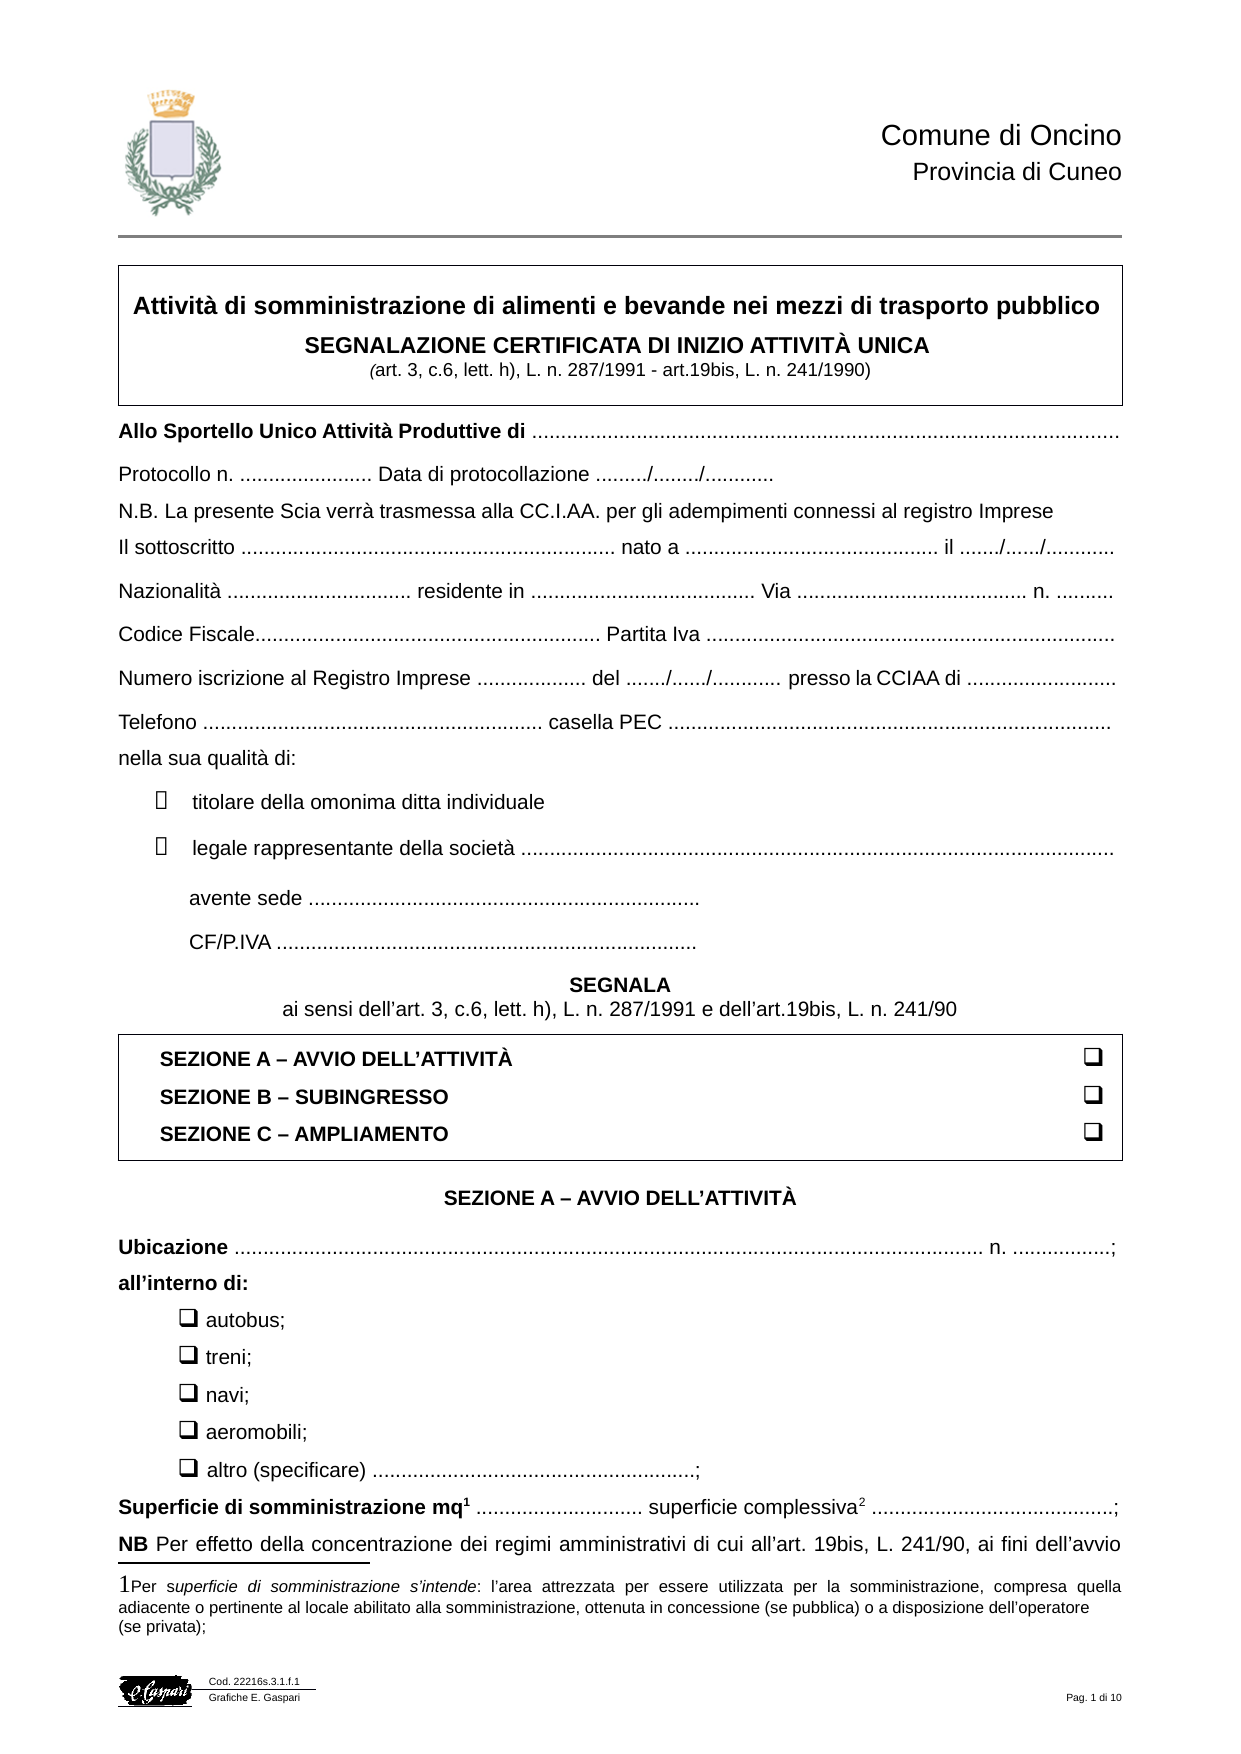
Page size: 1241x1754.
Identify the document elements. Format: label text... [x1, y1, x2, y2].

text  altro (specificare) ........................................................; [177, 1457, 1122, 1482]
picture [118, 1674, 192, 1706]
text Numero iscrizione al Registro Imprese ................... del ......./....../............ presso la CCIAA di .......................... [118, 666, 1122, 690]
table_header SEZIONE A – AVVIO DELL’ATTIVITÀ  SEZIONE B – SUBINGRESSO  SEZIONE C – AMPLIAMENTO  [119, 1035, 1122, 1159]
text Codice Fiscale............................................................ Partita Iva ....................................................................... [118, 622, 1122, 646]
text Nazionalità ................................ residente in ....................................... Via ........................................ n. .......... [118, 579, 1122, 603]
text all’interno di: [118, 1271, 1122, 1295]
text SEZIONE A – AVVIO DELL’ATTIVITÀ [118, 1186, 1122, 1209]
text ai sensi dell’art. 3, c.6, lett. h), L. n. 287/1991 e dell’art.19bis, L. n. 241/90 [118, 997, 1122, 1021]
text Superficie di somministrazione mq ............................. superficie complessiva ..........................................; [118, 1495, 1122, 1519]
text Allo Sportello Unico Attività Produttive di [118, 418, 1122, 442]
text  aeromobili; [177, 1420, 1122, 1445]
text NB Per effetto della concentrazione dei regimi amministrativi di cui all’art. 19bis, L. 241/90, ai fini dell’avvio [118, 1531, 1122, 1555]
text Protocollo n. ....................... Data di protocollazione ........./......../............ [118, 462, 1122, 486]
text  treni; [177, 1345, 1122, 1370]
text Ubicazione .................................................................................................................................. n. .................; [118, 1234, 1122, 1258]
text Telefono ........................................................... casella PEC ............................................................................. [118, 709, 1122, 733]
table_header Attività di somministrazione di alimenti e bevande nei mezzi di trasporto pubblico SEGNALAZIONE CERTIFICATA DI INIZIO ATTIVITÀ UNICA (art. 3, c.6, lett. h), L. n. 287/1991 - art.19bis, L. n. 241/1990) [119, 266, 1122, 405]
text (se privata); [118, 1617, 1122, 1636]
text Provincia di Cuneo [118, 157, 1122, 185]
text  navi; [177, 1382, 1122, 1407]
text  titolare della omonima ditta individuale [153, 782, 1122, 817]
text  autobus; [177, 1307, 1122, 1332]
picture [122, 185, 224, 219]
text SEGNALA [118, 973, 1122, 997]
text N.B. La presente Scia verrà trasmessa alla CC.I.AA. per gli adempimenti connessi al registro Imprese [118, 498, 1122, 522]
text Per superficie di somministrazione s’intende: l’area attrezzata per essere utilizzata per la somministrazione, compresa quella adiacente o pertinente al locale abilitato alla somministrazione, ottenuta in concessione (se pubblica) o a disposizione dell’operatore [118, 1569, 1122, 1617]
text CF/P.IVA ......................................................................... [189, 929, 1122, 953]
picture [122, 152, 224, 157]
picture [122, 87, 224, 118]
text nella sua qualità di: [118, 746, 1122, 770]
text Il sottoscritto ................................................................. nato a ............................................ il ......./....../............ [118, 535, 1122, 559]
text  legale rappresentante della società ....................................................................................................... [153, 829, 1122, 863]
text avente sede .................................................................... [189, 886, 1122, 910]
text Comune di Oncino [118, 118, 1122, 152]
